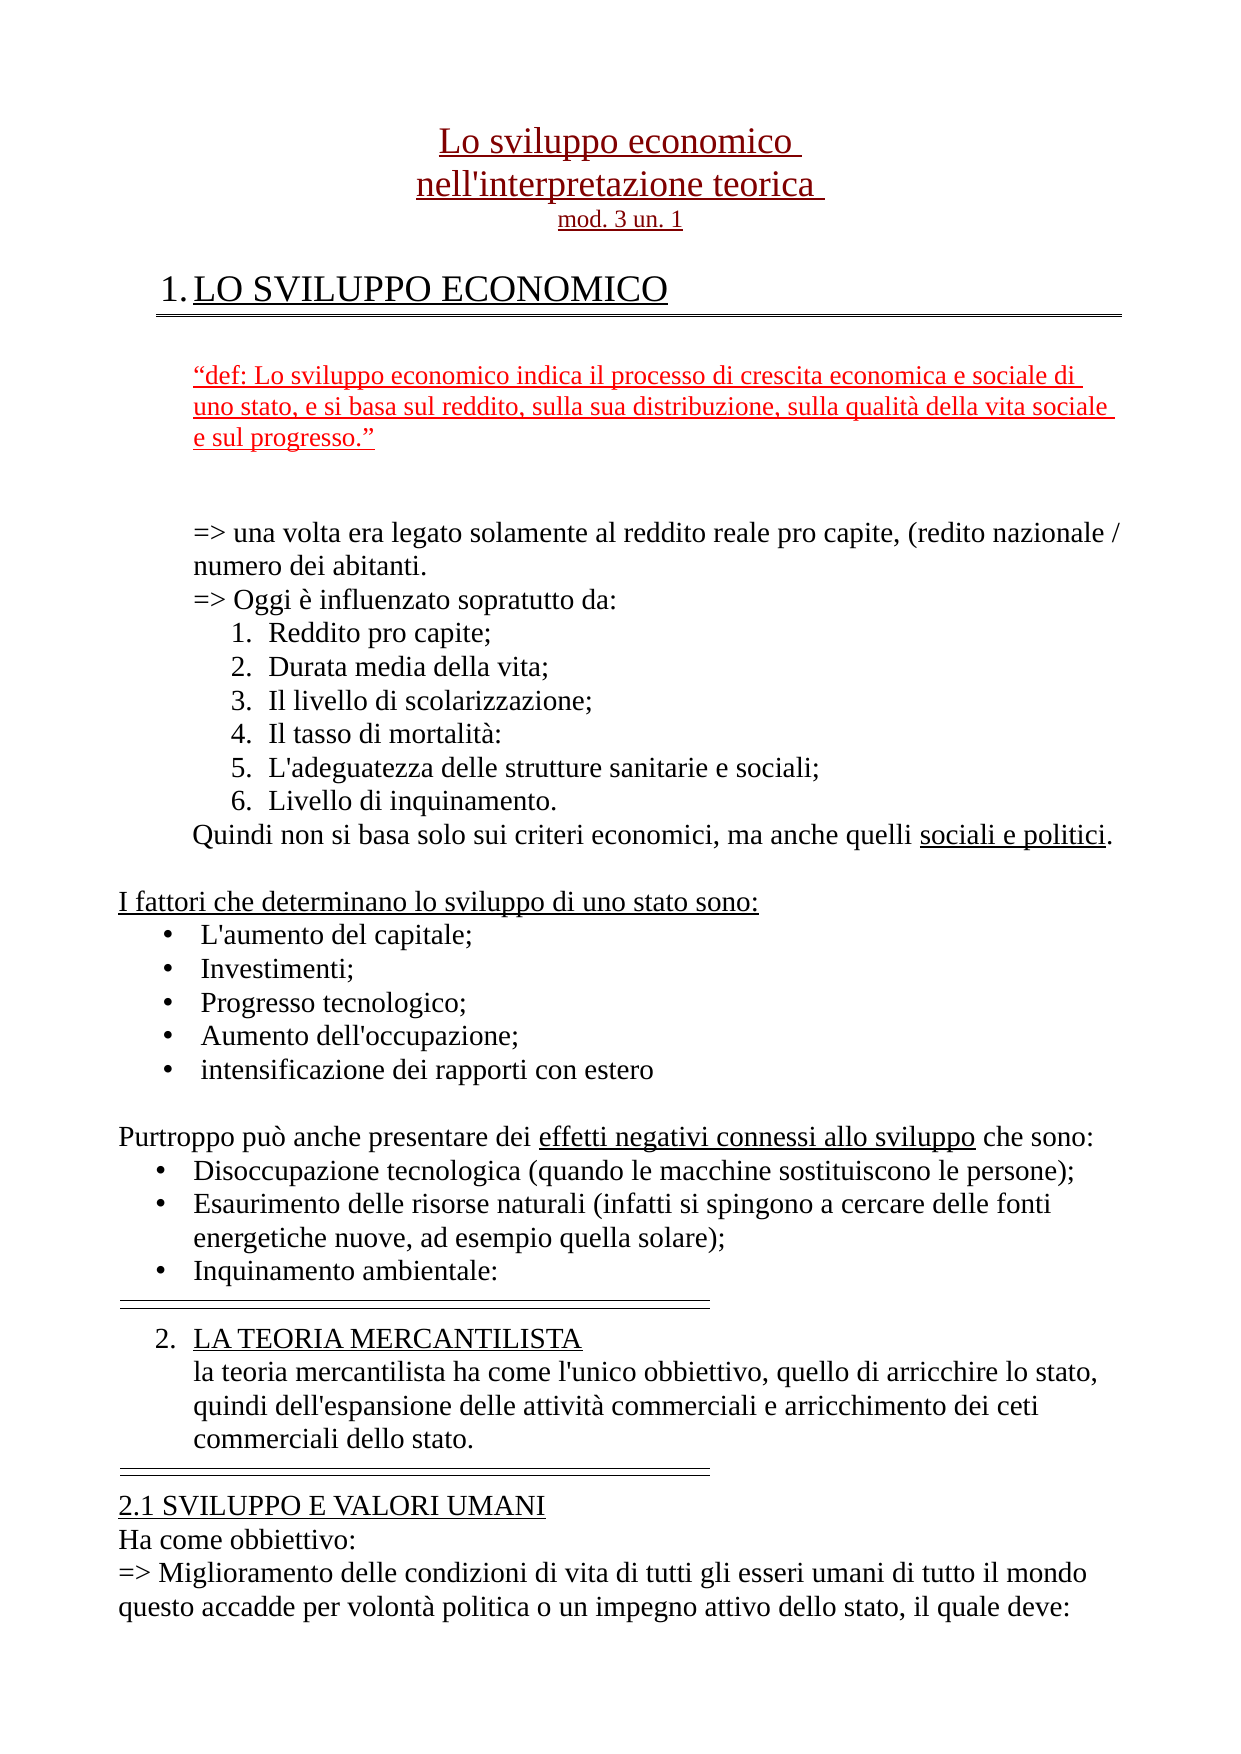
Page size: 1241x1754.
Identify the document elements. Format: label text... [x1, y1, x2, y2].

list intensificazione dei rapporti con estero [163, 1052, 1122, 1086]
list Reddito pro capite; [231, 616, 1122, 649]
list => una volta era legato solamente al reddito reale pro capite, (redito nazionale / numero dei abitanti. [156, 515, 1122, 582]
list la teoria mercantilista ha come l'unico obbiettivo, quello di arricchire lo stato, quindi dell'espansione delle attività commerciali e arricchimento dei ceti commerciali dello stato. [156, 1354, 1122, 1455]
list Esaurimento delle risorse naturali (infatti si spingono a cercare delle fonti energetiche nuove, ad esempio quella solare); [156, 1186, 1122, 1253]
list Livello di inquinamento. [231, 783, 1122, 817]
text I fattori che determinano lo sviluppo di uno stato sono: [118, 884, 1122, 917]
list => Oggi è influenzato sopratutto da: [156, 582, 1122, 616]
text Purtroppo può anche presentare dei effetti negativi connessi allo sviluppo che sono: [118, 1119, 1122, 1153]
text questo accadde per volontà politica o un impegno attivo dello stato, il quale deve: [118, 1589, 1122, 1623]
list LO SVILUPPO ECONOMICO [156, 262, 1122, 314]
list L'adeguatezza delle strutture sanitarie e sociali; [231, 750, 1122, 783]
text Lo sviluppo economico [118, 118, 1122, 161]
list Inquinamento ambientale: [156, 1253, 1122, 1287]
list Progresso tecnologico; [163, 985, 1122, 1018]
list LA TEORIA MERCANTILISTA [154, 1321, 1122, 1354]
list 2.1 SVILUPPO E VALORI UMANI [81, 1488, 1122, 1522]
list Investimenti; [163, 951, 1122, 985]
list “def: Lo sviluppo economico indica il processo di crescita economica e sociale di uno stato, e si basa sul reddito, sulla sua distribuzione, sulla qualità della vita sociale e sul progresso.” [156, 359, 1122, 453]
list Il tasso di mortalità: [231, 716, 1122, 750]
text nell'interpretazione teorica [118, 161, 1122, 204]
list Durata media della vita; [231, 649, 1122, 683]
list Il livello di scolarizzazione; [231, 683, 1122, 716]
text Quindi non si basa solo sui criteri economici, ma anche quelli sociali e politici. [118, 817, 1122, 850]
list Aumento dell'occupazione; [163, 1018, 1122, 1052]
text => Miglioramento delle condizioni di vita di tutti gli esseri umani di tutto il mondo [118, 1556, 1122, 1589]
list L'aumento del capitale; [163, 917, 1122, 951]
text mod. 3 un. 1 [118, 204, 1122, 233]
text Ha come obbiettivo: [118, 1522, 1122, 1556]
list Disoccupazione tecnologica (quando le macchine sostituiscono le persone); [156, 1153, 1122, 1186]
